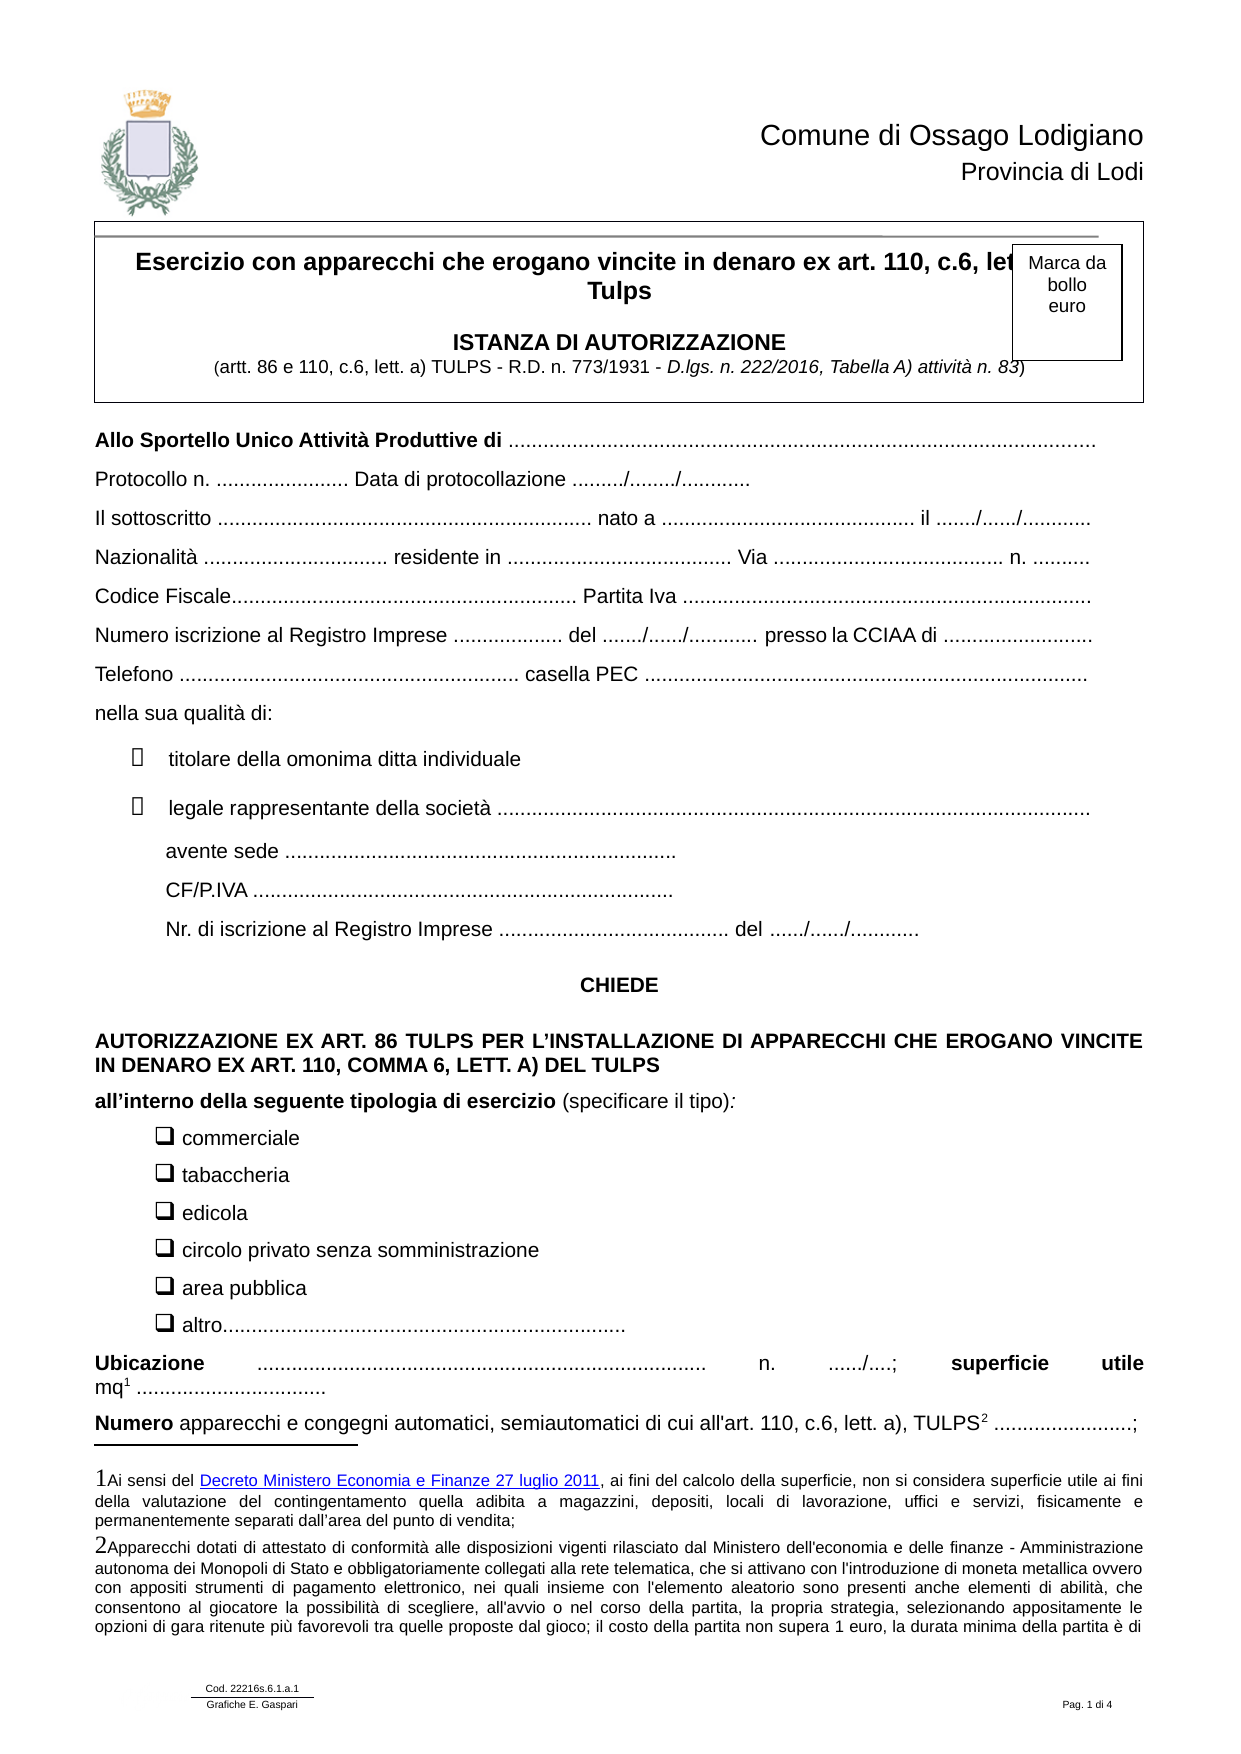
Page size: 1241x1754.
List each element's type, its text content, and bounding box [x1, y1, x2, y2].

text AUTORIZZAZIONE EX ART. 86 TULPS PER L’INSTALLAZIONE DI APPARECCHI CHE EROGANO VINCITE IN DENARO EX ART. 110, COMMA 6, LETT. A) DEL TULPS [94, 1029, 1144, 1077]
text  altro...................................................................... [153, 1313, 1144, 1338]
text  commerciale [153, 1126, 1144, 1151]
text Comune di Ossago Lodigiano [200, 118, 1144, 152]
text  circolo privato senza somministrazione [153, 1238, 1144, 1263]
text nella sua qualità di: [94, 700, 1144, 724]
text Codice Fiscale............................................................ Partita Iva ....................................................................... [94, 584, 1144, 608]
text  titolare della omonima ditta individuale [130, 739, 1144, 773]
text Ubicazione .............................................................................. n. ....../....; superficie utile mq ................................. [94, 1351, 1144, 1399]
text CHIEDE [94, 973, 1144, 997]
text Nr. di iscrizione al Registro Imprese ........................................ del ....../....../............ [165, 917, 1144, 941]
text Protocollo n. ....................... Data di protocollazione ........./......../............ [94, 467, 1144, 491]
text Ai sensi del Decreto Ministero Economia e Finanze 27 luglio 2011, ai fini del calcolo della superficie, non si considera superficie utile ai fini della valutazione del contingentamento quella adibita a magazzini, depositi, locali di lavorazione, uffici e servizi, fisicamente e permanentemente separati dall’area del punto di vendita; [94, 1463, 1144, 1530]
text Nazionalità ................................ residente in ....................................... Via ........................................ n. .......... [94, 545, 1144, 569]
text CF/P.IVA ......................................................................... [165, 878, 1144, 902]
picture [98, 87, 200, 219]
text Numero apparecchi e congegni automatici, semiautomatici di cui all'art. 110, c.6, lett. a), TULPS ........................; [94, 1411, 1144, 1435]
text avente sede .................................................................... [165, 839, 1144, 863]
text  area pubblica [153, 1276, 1144, 1301]
text Numero iscrizione al Registro Imprese ................... del ......./....../............ presso la CCIAA di .......................... [94, 623, 1144, 647]
text all’interno della seguente tipologia di esercizio (specificare il tipo): [94, 1089, 1144, 1113]
text Apparecchi dotati di attestato di conformità alle disposizioni vigenti rilasciato dal Ministero dell'economia e delle finanze - Amministrazione autonoma dei Monopoli di Stato e obbligatoriamente collegati alla rete telematica, che si attivano con l'introduzione di moneta metallica ovvero con appositi strumenti di pagamento elettronico, nei quali insieme con l'elemento aleatorio sono presenti anche elementi di abilità, che consentono al giocatore la possibilità di scegliere, all'avvio o nel corso della partita, la propria strategia, selezionando appositamente le opzioni di gara ritenute più favorevoli tra quelle proposte dal gioco; il costo della partita non supera 1 euro, la durata minima della partita è di [94, 1530, 1144, 1636]
text  legale rappresentante della società ....................................................................................................... [130, 789, 1144, 823]
text Il sottoscritto ................................................................. nato a ............................................ il ......./....../............ [94, 506, 1144, 530]
text  edicola [153, 1201, 1144, 1226]
table_header Esercizio con apparecchi che erogano vincite in denaro ex art. 110, c.6, lett. a) del Tulps ISTANZA DI AUTORIZZAZIONE (artt. 86 e 110, c.6, lett. a) TULPS - R.D. n. 773/1931 - D.lgs. n. 222/2016, Tabella A) attività n. 83) [95, 222, 1143, 402]
text Provincia di Lodi [200, 157, 1144, 185]
text Allo Sportello Unico Attività Produttive di [94, 428, 1144, 452]
text  tabaccheria [153, 1163, 1144, 1188]
text Telefono ........................................................... casella PEC ............................................................................. [94, 661, 1144, 685]
